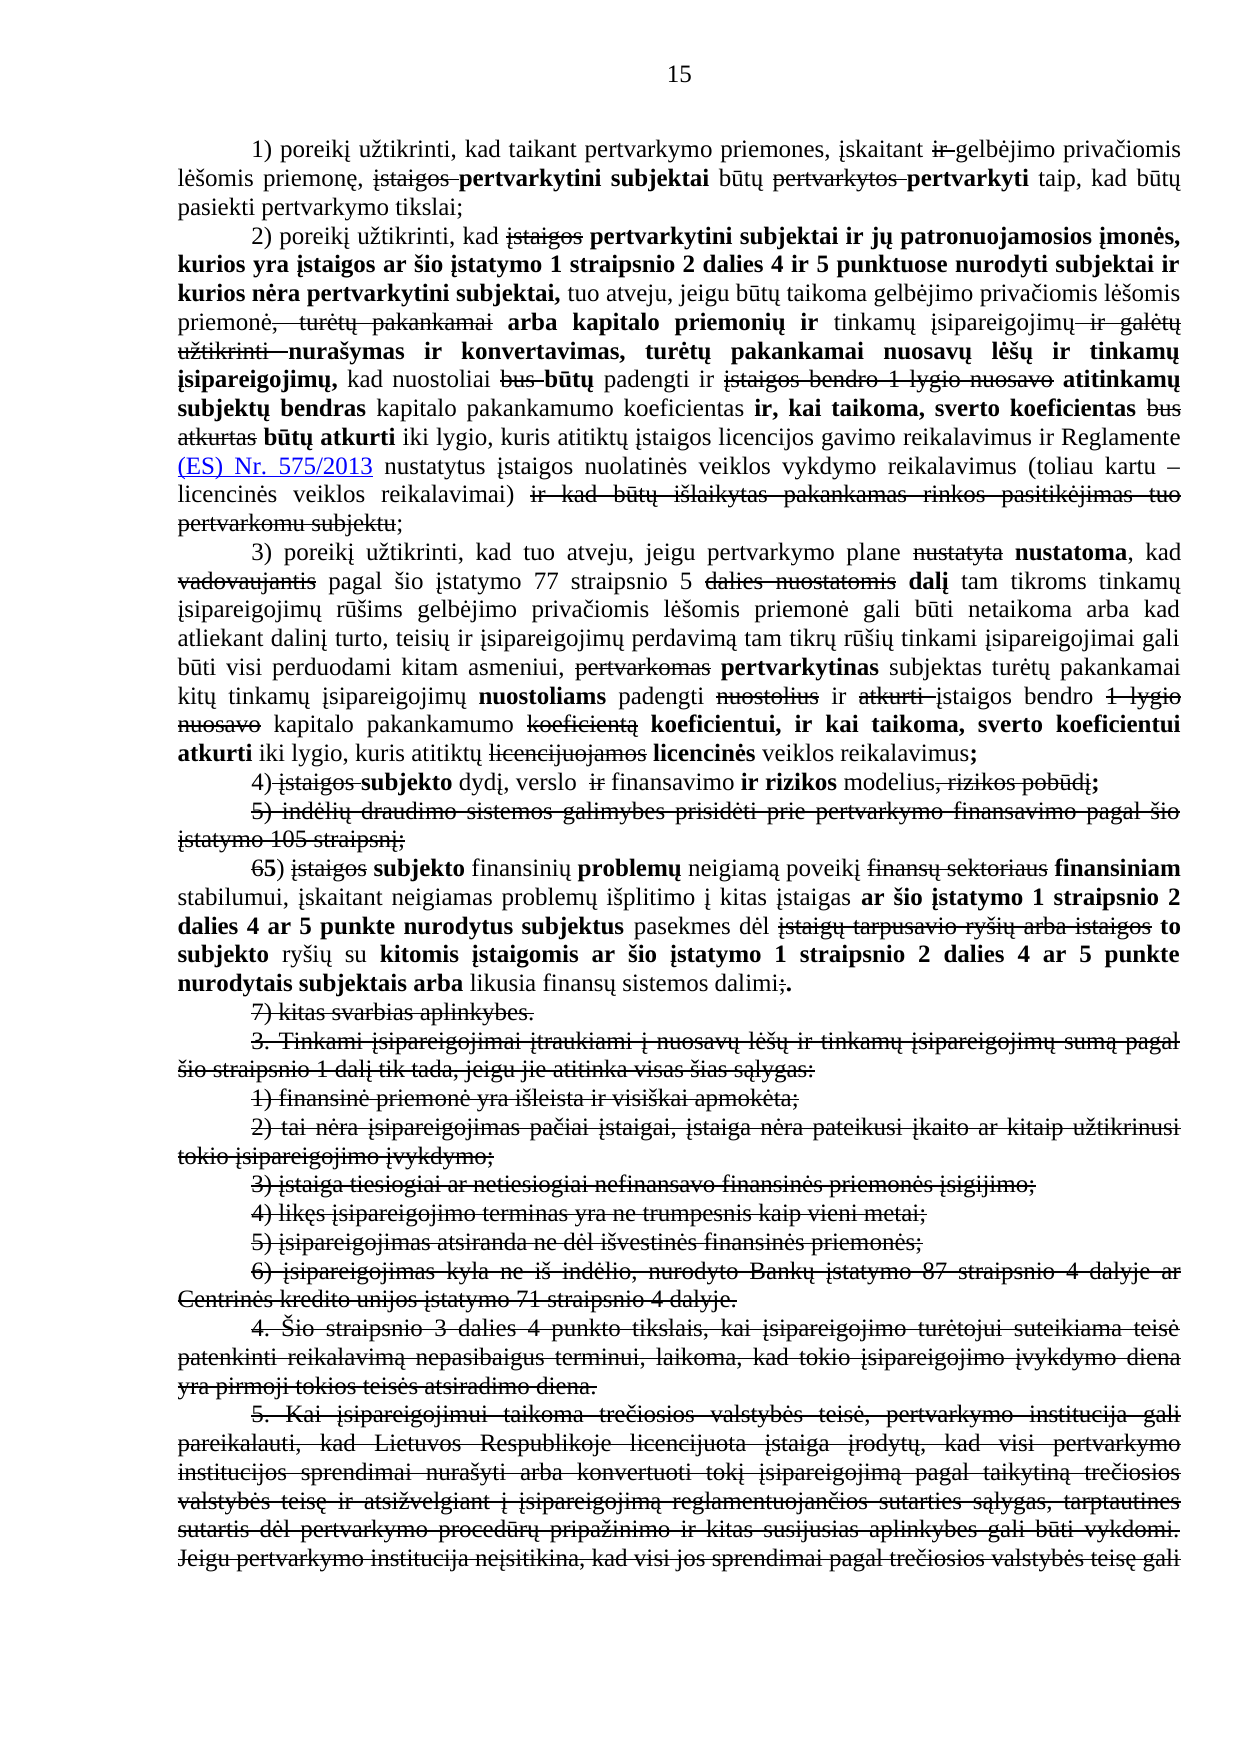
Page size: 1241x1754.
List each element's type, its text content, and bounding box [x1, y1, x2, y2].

text 65) įstaigos subjekto finansinių problemų neigiamą poveikį finansų sektoriaus finansiniam stabilumui, įskaitant neigiamas problemų išplitimo į kitas įstaigas ar šio įstatymo 1 straipsnio 2 dalies 4 ar 5 punkte nurodytus subjektus pasekmes dėl įstaigų tarpusavio ryšių arba istaigos to subjekto ryšių su kitomis įstaigomis ar šio įstatymo 1 straipsnio 2 dalies 4 ar 5 punkte nurodytais subjektais arba likusia finansų sistemos dalimi;. [177, 853, 1181, 997]
text 3) poreikį užtikrinti, kad tuo atveju, jeigu pertvarkymo plane nustatyta nustatoma, kad vadovaujantis pagal šio įstatymo 77 straipsnio 5 dalies nuostatomis dalį tam tikroms tinkamų įsipareigojimų rūšims gelbėjimo privačiomis lėšomis priemonė gali būti netaikoma arba kad atliekant dalinį turto, teisių ir įsipareigojimų perdavimą tam tikrų rūšių tinkami įsipareigojimai gali būti visi perduodami kitam asmeniui, pertvarkomas pertvarkytinas subjektas turėtų pakankamai kitų tinkamų įsipareigojimų nuostoliams padengti nuostolius ir atkurti įstaigos bendro 1 lygio nuosavo kapitalo pakankamumo koeficientą koeficientui, ir kai taikoma, sverto koeficientui atkurti iki lygio, kuris atitiktų licencijuojamos licencinės veiklos reikalavimus; [177, 537, 1181, 767]
text 4. Šio straipsnio 3 dalies 4 punkto tikslais, kai įsipareigojimo turėtojui suteikiama teisė patenkinti reikalavimą nepasibaigus terminui, laikoma, kad tokio įsipareigojimo įvykdymo diena yra pirmoji tokios teisės atsiradimo diena. [177, 1313, 1181, 1358]
text 5) indėlių draudimo sistemos galimybes prisidėti prie pertvarkymo finansavimo pagal šio įstatymo 105 straipsnį; [177, 796, 1181, 853]
text 1) poreikį užtikrinti, kad taikant pertvarkymo priemones, įskaitant ir gelbėjimo privačiomis lėšomis priemonę, įstaigos pertvarkytini subjektai būtų pertvarkytos pertvarkyti taip, kad būtų pasiekti pertvarkymo tikslai; [177, 134, 1181, 221]
text 3) įstaiga tiesiogiai ar netiesiogiai nefinansavo finansinės priemonės įsigijimo; [177, 1169, 1181, 1198]
text 5. Kai įsipareigojimui taikoma trečiosios valstybės teisė, pertvarkymo institucija gali pareikalauti, kad Lietuvos Respublikoje licencijuota įstaiga įrodytų, kad visi pertvarkymo institucijos sprendimai nurašyti arba konvertuoti tokį įsipareigojimą pagal taikytiną trečiosios valstybės teisę ir atsižvelgiant į įsipareigojimą reglamentuojančios sutarties sąlygas, tarptautines sutartis dėl pertvarkymo procedūrų pripažinimo ir kitas susijusias aplinkybes gali būti vykdomi. Jeigu pertvarkymo institucija neįsitikina, kad visi jos sprendimai pagal trečiosios valstybės teisę gali būti vykdomi, toks įsipareigojimas nėra įtraukiamas į apskaičiuojamą minimalų nuosavų lėšų ir tinkamų įsipareigojimų dydį. [177, 1502, 1181, 1559]
text 6) įsipareigojimas kyla ne iš indėlio, nurodyto Bankų įstatymo 87 straipsnio 4 dalyje ar Centrinės kredito unijos įstatymo 71 straipsnio 4 dalyje. [177, 1256, 1181, 1313]
text 1) finansinė priemonė yra išleista ir visiškai apmokėta; [177, 1083, 1181, 1112]
text 5) įsipareigojimas atsiranda ne dėl išvestinės finansinės priemonės; [177, 1227, 1181, 1256]
text 2) tai nėra įsipareigojimas pačiai įstaigai, įstaiga nėra pateikusi įkaito ar kitaip užtikrinusi tokio įsipareigojimo įvykdymo; [177, 1112, 1181, 1169]
text 4) įstaigos subjekto dydį, verslo ir finansavimo ir rizikos modelius, rizikos pobūdį; [177, 767, 1181, 796]
text 2) poreikį užtikrinti, kad įstaigos pertvarkytini subjektai ir jų patronuojamosios įmonės, kurios yra įstaigos ar šio įstatymo 1 straipsnio 2 dalies 4 ir 5 punktuose nurodyti subjektai ir kurios nėra pertvarkytini subjektai, tuo atveju, jeigu būtų taikoma gelbėjimo privačiomis lėšomis priemonė, turėtų pakankamai arba kapitalo priemonių ir tinkamų įsipareigojimų ir galėtų užtikrinti nurašymas ir konvertavimas, turėtų pakankamai nuosavų lėšų ir tinkamų įsipareigojimų, kad nuostoliai bus būtų padengti ir įstaigos bendro 1 lygio nuosavo atitinkamų subjektų bendras kapitalo pakankamumo koeficientas ir, kai taikoma, sverto koeficientas bus atkurtas būtų atkurti iki lygio, kuris atitiktų įstaigos licencijos gavimo reikalavimus ir Reglamente (ES) Nr. 575/2013 nustatytus įstaigos nuolatinės veiklos vykdymo reikalavimus (toliau kartu – licencinės veiklos reikalavimai) ir kad būtų išlaikytas pakankamas rinkos pasitikėjimas tuo pertvarkomu subjektu; [177, 221, 1181, 537]
text 7) kitas svarbias aplinkybes. [177, 997, 1181, 1026]
text 4. Šio straipsnio 3 dalies 4 punkto tikslais, kai įsipareigojimo turėtojui suteikiama teisė patenkinti reikalavimą nepasibaigus terminui, laikoma, kad tokio įsipareigojimo įvykdymo diena yra pirmoji tokios teisės atsiradimo diena. [177, 1359, 1181, 1399]
text 4) likęs įsipareigojimo terminas yra ne trumpesnis kaip vieni metai; [177, 1198, 1181, 1227]
text 5. Kai įsipareigojimui taikoma trečiosios valstybės teisė, pertvarkymo institucija gali pareikalauti, kad Lietuvos Respublikoje licencijuota įstaiga įrodytų, kad visi pertvarkymo institucijos sprendimai nurašyti arba konvertuoti tokį įsipareigojimą pagal taikytiną trečiosios valstybės teisę ir atsižvelgiant į įsipareigojimą reglamentuojančios sutarties sąlygas, tarptautines sutartis dėl pertvarkymo procedūrų pripažinimo ir kitas susijusias aplinkybes gali būti vykdomi. Jeigu pertvarkymo institucija neįsitikina, kad visi jos sprendimai pagal trečiosios valstybės teisę gali būti vykdomi, toks įsipareigojimas nėra įtraukiamas į apskaičiuojamą minimalų nuosavų lėšų ir tinkamų įsipareigojimų dydį. [177, 1399, 1181, 1444]
text 3. Tinkami įsipareigojimai įtraukiami į nuosavų lėšų ir tinkamų įsipareigojimų sumą pagal šio straipsnio 1 dalį tik tada, jeigu jie atitinka visas šias sąlygas: [177, 1026, 1181, 1083]
text 5. Kai įsipareigojimui taikoma trečiosios valstybės teisė, pertvarkymo institucija gali pareikalauti, kad Lietuvos Respublikoje licencijuota įstaiga įrodytų, kad visi pertvarkymo institucijos sprendimai nurašyti arba konvertuoti tokį įsipareigojimą pagal taikytiną trečiosios valstybės teisę ir atsižvelgiant į įsipareigojimą reglamentuojančios sutarties sąlygas, tarptautines sutartis dėl pertvarkymo procedūrų pripažinimo ir kitas susijusias aplinkybes gali būti vykdomi. Jeigu pertvarkymo institucija neįsitikina, kad visi jos sprendimai pagal trečiosios valstybės teisę gali būti vykdomi, toks įsipareigojimas nėra įtraukiamas į apskaičiuojamą minimalų nuosavų lėšų ir tinkamų įsipareigojimų dydį. [177, 1474, 1181, 1501]
text 5. Kai įsipareigojimui taikoma trečiosios valstybės teisė, pertvarkymo institucija gali pareikalauti, kad Lietuvos Respublikoje licencijuota įstaiga įrodytų, kad visi pertvarkymo institucijos sprendimai nurašyti arba konvertuoti tokį įsipareigojimą pagal taikytiną trečiosios valstybės teisę ir atsižvelgiant į įsipareigojimą reglamentuojančios sutarties sąlygas, tarptautines sutartis dėl pertvarkymo procedūrų pripažinimo ir kitas susijusias aplinkybes gali būti vykdomi. Jeigu pertvarkymo institucija neįsitikina, kad visi jos sprendimai pagal trečiosios valstybės teisę gali būti vykdomi, toks įsipareigojimas nėra įtraukiamas į apskaičiuojamą minimalų nuosavų lėšų ir tinkamų įsipareigojimų dydį. [177, 1445, 1181, 1473]
